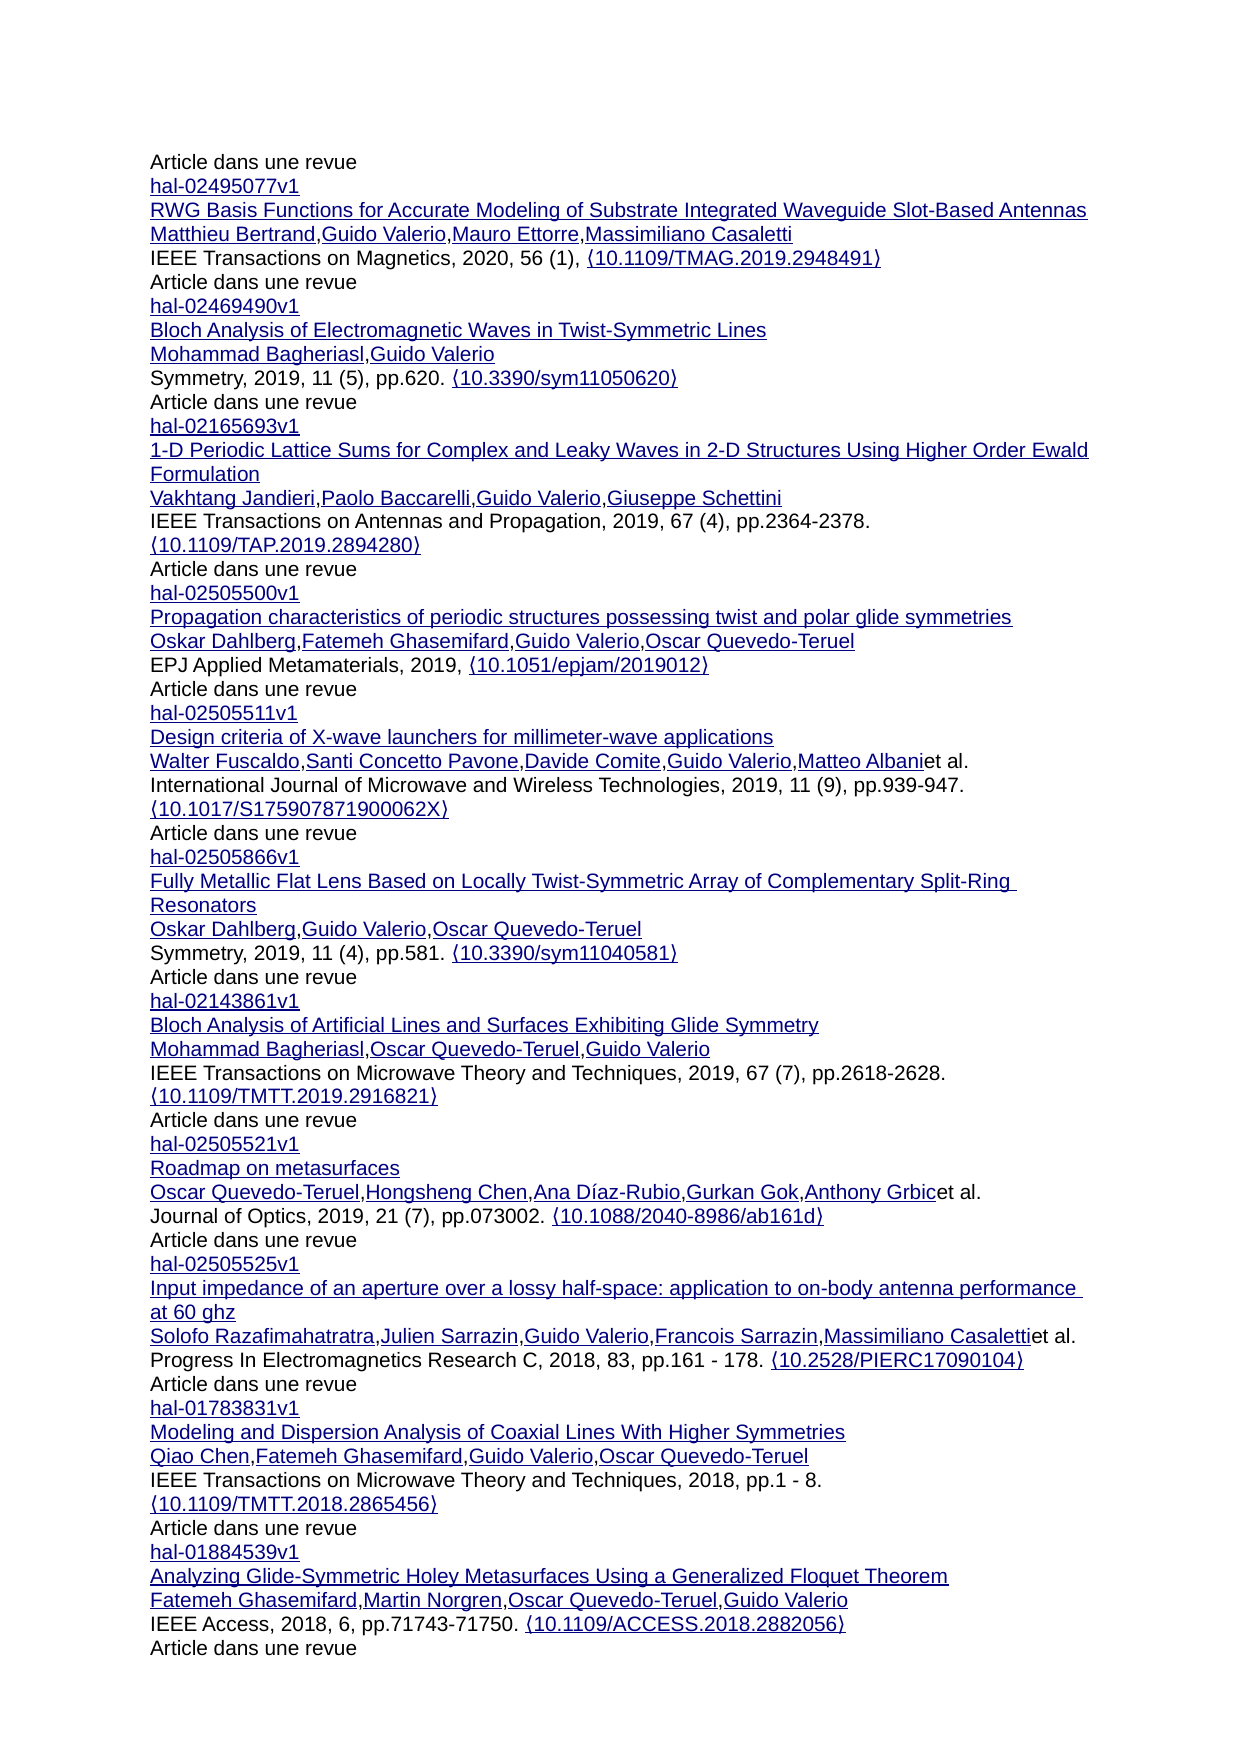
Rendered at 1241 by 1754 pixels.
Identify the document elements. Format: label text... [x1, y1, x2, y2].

table_cell Design criteria of X-wave launchers for millimeter-wave applications Walter Fuscaldo,Santi Concetto Pavone,Davide Comite,Guido Valerio,Matteo Albaniet al. International Journal of Microwave and Wireless Technologies, 2019, 11 (9), pp.939-947. ⟨10.1017/S175907871900062X⟩ Article dans une revue hal-02505866v1 [150, 725, 1090, 869]
table_cell RWG Basis Functions for Accurate Modeling of Substrate Integrated Waveguide Slot-Based Antennas Matthieu Bertrand,Guido Valerio,Mauro Ettorre,Massimiliano Casaletti IEEE Transactions on Magnetics, 2020, 56 (1), ⟨10.1109/TMAG.2019.2948491⟩ Article dans une revue hal-02469490v1 [150, 198, 1090, 318]
table_cell Fully Metallic Flat Lens Based on Locally Twist-Symmetric Array of Complementary Split-Ring Resonators Oskar Dahlberg,Guido Valerio,Oscar Quevedo-Teruel Symmetry, 2019, 11 (4), pp.581. ⟨10.3390/sym11040581⟩ Article dans une revue hal-02143861v1 [150, 869, 1090, 1012]
table_cell Bloch Analysis of Artificial Lines and Surfaces Exhibiting Glide Symmetry Mohammad Bagheriasl,Oscar Quevedo-Teruel,Guido Valerio IEEE Transactions on Microwave Theory and Techniques, 2019, 67 (7), pp.2618-2628. ⟨10.1109/TMTT.2019.2916821⟩ Article dans une revue hal-02505521v1 [150, 1013, 1090, 1156]
table_cell Input impedance of an aperture over a lossy half-space: application to on-body antenna performance at 60 ghz Solofo Razafimahatratra,Julien Sarrazin,Guido Valerio,Francois Sarrazin,Massimiliano Casalettiet al. Progress In Electromagnetics Research C, 2018, 83, pp.161 - 178. ⟨10.2528/PIERC17090104⟩ Article dans une revue hal-01783831v1 [150, 1276, 1090, 1420]
table_cell 1-D Periodic Lattice Sums for Complex and Leaky Waves in 2-D Structures Using Higher Order Ewald Formulation Vakhtang Jandieri,Paolo Baccarelli,Guido Valerio,Giuseppe Schettini IEEE Transactions on Antennas and Propagation, 2019, 67 (4), pp.2364-2378. ⟨10.1109/TAP.2019.2894280⟩ Article dans une revue hal-02505500v1 [150, 438, 1090, 605]
table_cell Analyzing Glide-Symmetric Holey Metasurfaces Using a Generalized Floquet Theorem Fatemeh Ghasemifard,Martin Norgren,Oscar Quevedo-Teruel,Guido Valerio IEEE Access, 2018, 6, pp.71743-71750. ⟨10.1109/ACCESS.2018.2882056⟩ Article dans une revue [150, 1564, 1090, 1659]
table_cell Modeling and Dispersion Analysis of Coaxial Lines With Higher Symmetries Qiao Chen,Fatemeh Ghasemifard,Guido Valerio,Oscar Quevedo-Teruel IEEE Transactions on Microwave Theory and Techniques, 2018, pp.1 - 8. ⟨10.1109/TMTT.2018.2865456⟩ Article dans une revue hal-01884539v1 [150, 1420, 1090, 1563]
table_cell Roadmap on metasurfaces Oscar Quevedo-Teruel,Hongsheng Chen,Ana Díaz-Rubio,Gurkan Gok,Anthony Grbicet al. Journal of Optics, 2019, 21 (7), pp.073002. ⟨10.1088/2040-8986/ab161d⟩ Article dans une revue hal-02505525v1 [150, 1156, 1090, 1276]
table_cell Bloch Analysis of Electromagnetic Waves in Twist-Symmetric Lines Mohammad Bagheriasl,Guido Valerio Symmetry, 2019, 11 (5), pp.620. ⟨10.3390/sym11050620⟩ Article dans une revue hal-02165693v1 [150, 318, 1090, 437]
table_cell Article dans une revue hal-02495077v1 [150, 150, 1090, 198]
table_cell Propagation characteristics of periodic structures possessing twist and polar glide symmetries Oskar Dahlberg,Fatemeh Ghasemifard,Guido Valerio,Oscar Quevedo-Teruel EPJ Applied Metamaterials, 2019, ⟨10.1051/epjam/2019012⟩ Article dans une revue hal-02505511v1 [150, 605, 1090, 725]
